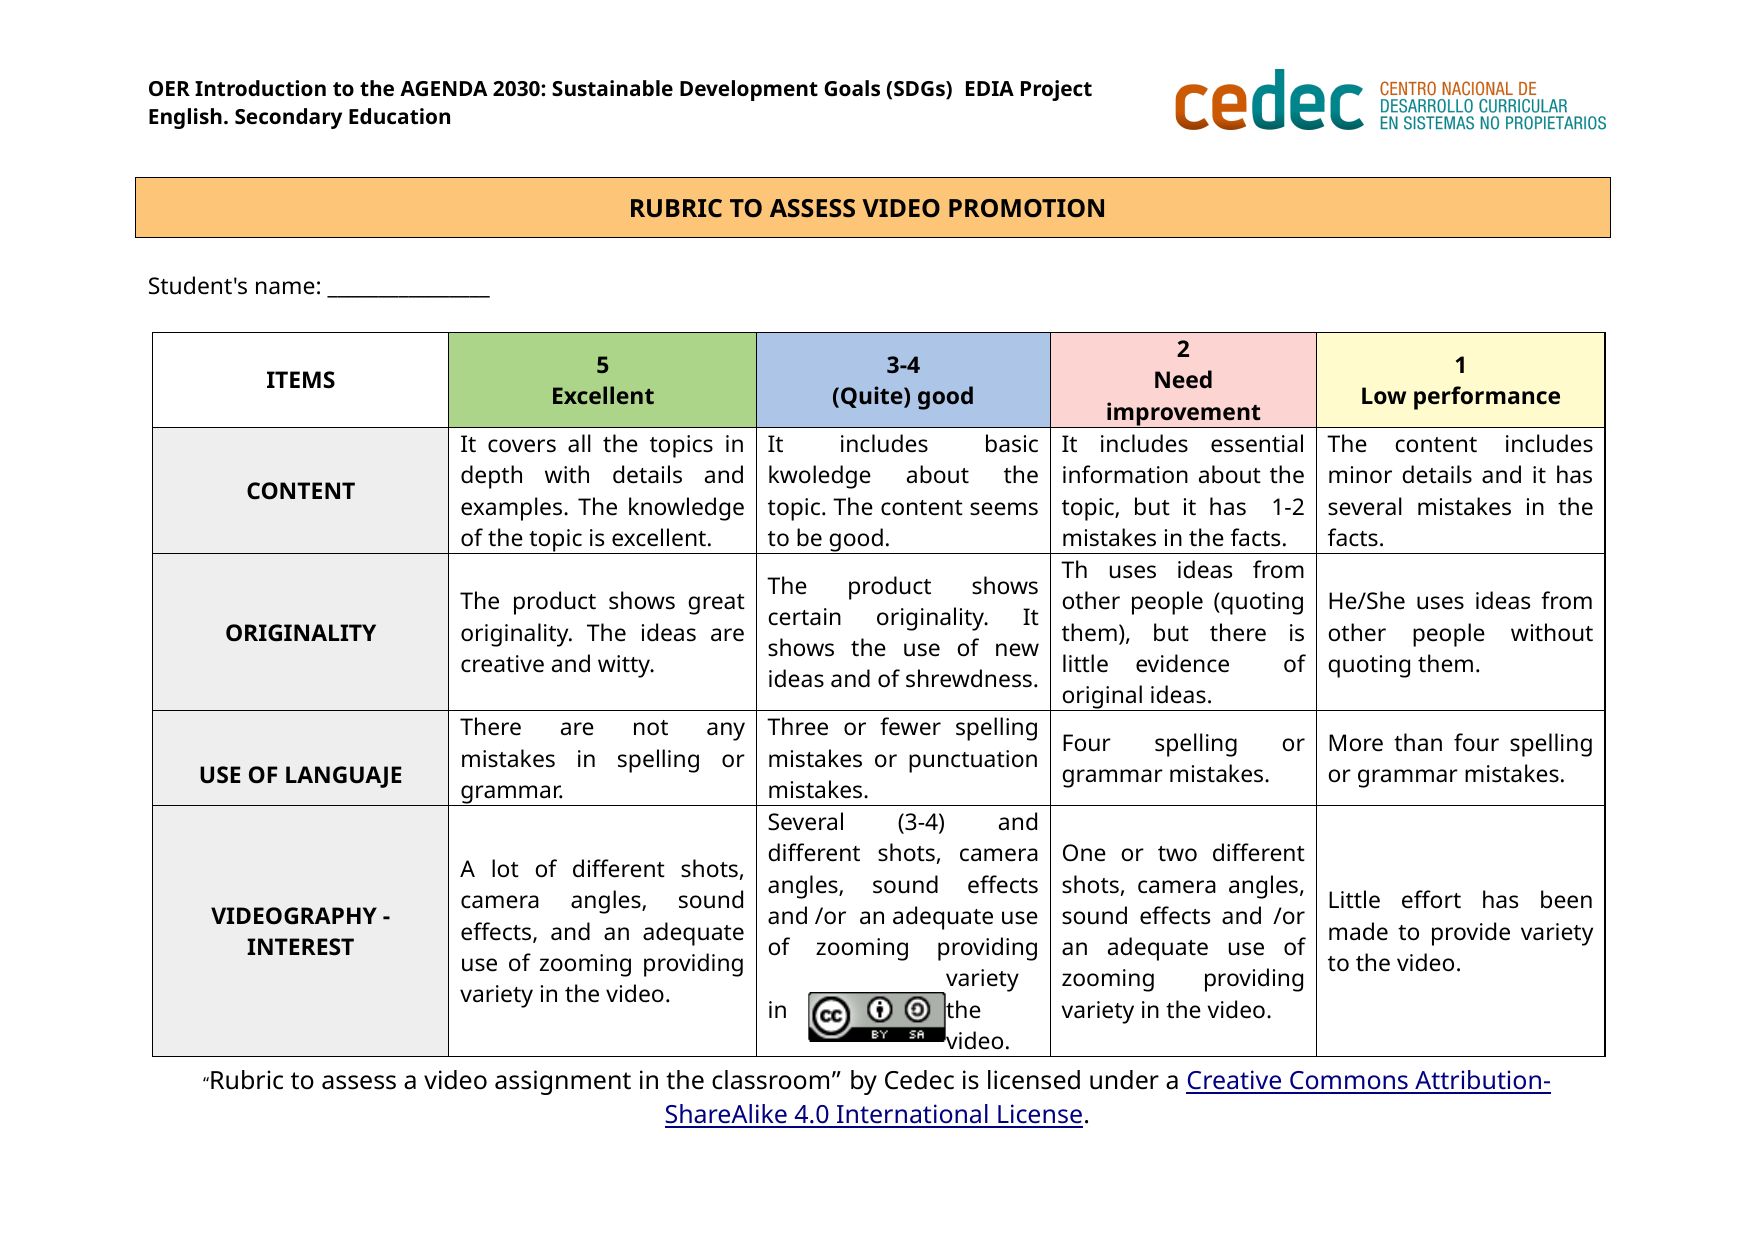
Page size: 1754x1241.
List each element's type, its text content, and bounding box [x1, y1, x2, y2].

table_cell VIDEOGRAPHY - INTEREST [153, 806, 448, 1056]
picture [808, 992, 946, 1042]
table_header 5 Excellent [449, 333, 756, 427]
table_header 2 Need improvement [1051, 333, 1316, 427]
table_cell ORIGINALITY [153, 554, 448, 710]
table_header RUBRIC TO ASSESS VIDEO PROMOTION [136, 178, 1610, 237]
table_cell Four spelling or grammar mistakes. [1051, 711, 1316, 805]
table_cell The product shows great originality. The ideas are creative and witty. [449, 554, 756, 710]
table_cell Several (3-4) and different shots, camera angles, sound effects and /or an adequate use of zooming providing variety in the video. [757, 806, 1050, 1056]
table_header 1 Low performance [1317, 333, 1604, 427]
table_cell He/She uses ideas from other people without quoting them. [1317, 554, 1604, 710]
table_cell One or two different shots, camera angles, sound effects and /or an adequate use of zooming providing variety in the video. [1051, 806, 1316, 1056]
table_cell More than four spelling or grammar mistakes. [1317, 711, 1604, 805]
table_header ITEMS [153, 333, 448, 427]
table_cell It includes basic kwoledge about the topic. The content seems to be good. [757, 428, 1050, 553]
table_cell A lot of different shots, camera angles, sound effects, and an adequate use of zooming providing variety in the video. [449, 806, 756, 1056]
table_cell USE OF LANGUAJE [153, 711, 448, 805]
table_cell There are not any mistakes in spelling or grammar. [449, 711, 756, 805]
table_cell The content includes minor details and it has several mistakes in the facts. [1317, 428, 1604, 553]
picture [1175, 69, 1606, 130]
table_cell The product shows certain originality. It shows the use of new ideas and of shrewdness. [757, 554, 1050, 710]
table_cell It includes essential information about the topic, but it has 1-2 mistakes in the facts. [1051, 428, 1316, 553]
text Student's name: ________________ [148, 269, 1606, 301]
table_cell Three or fewer spelling mistakes or punctuation mistakes. [757, 711, 1050, 805]
table_cell Little effort has been made to provide variety to the video. [1317, 806, 1604, 1056]
table_cell Th uses ideas from other people (quoting them), but there is little evidence of original ideas. [1051, 554, 1316, 710]
table_header 3-4 (Quite) good [757, 333, 1050, 427]
table_cell It covers all the topics in depth with details and examples. The knowledge of the topic is excellent. [449, 428, 756, 553]
table_cell CONTENT [153, 428, 448, 553]
